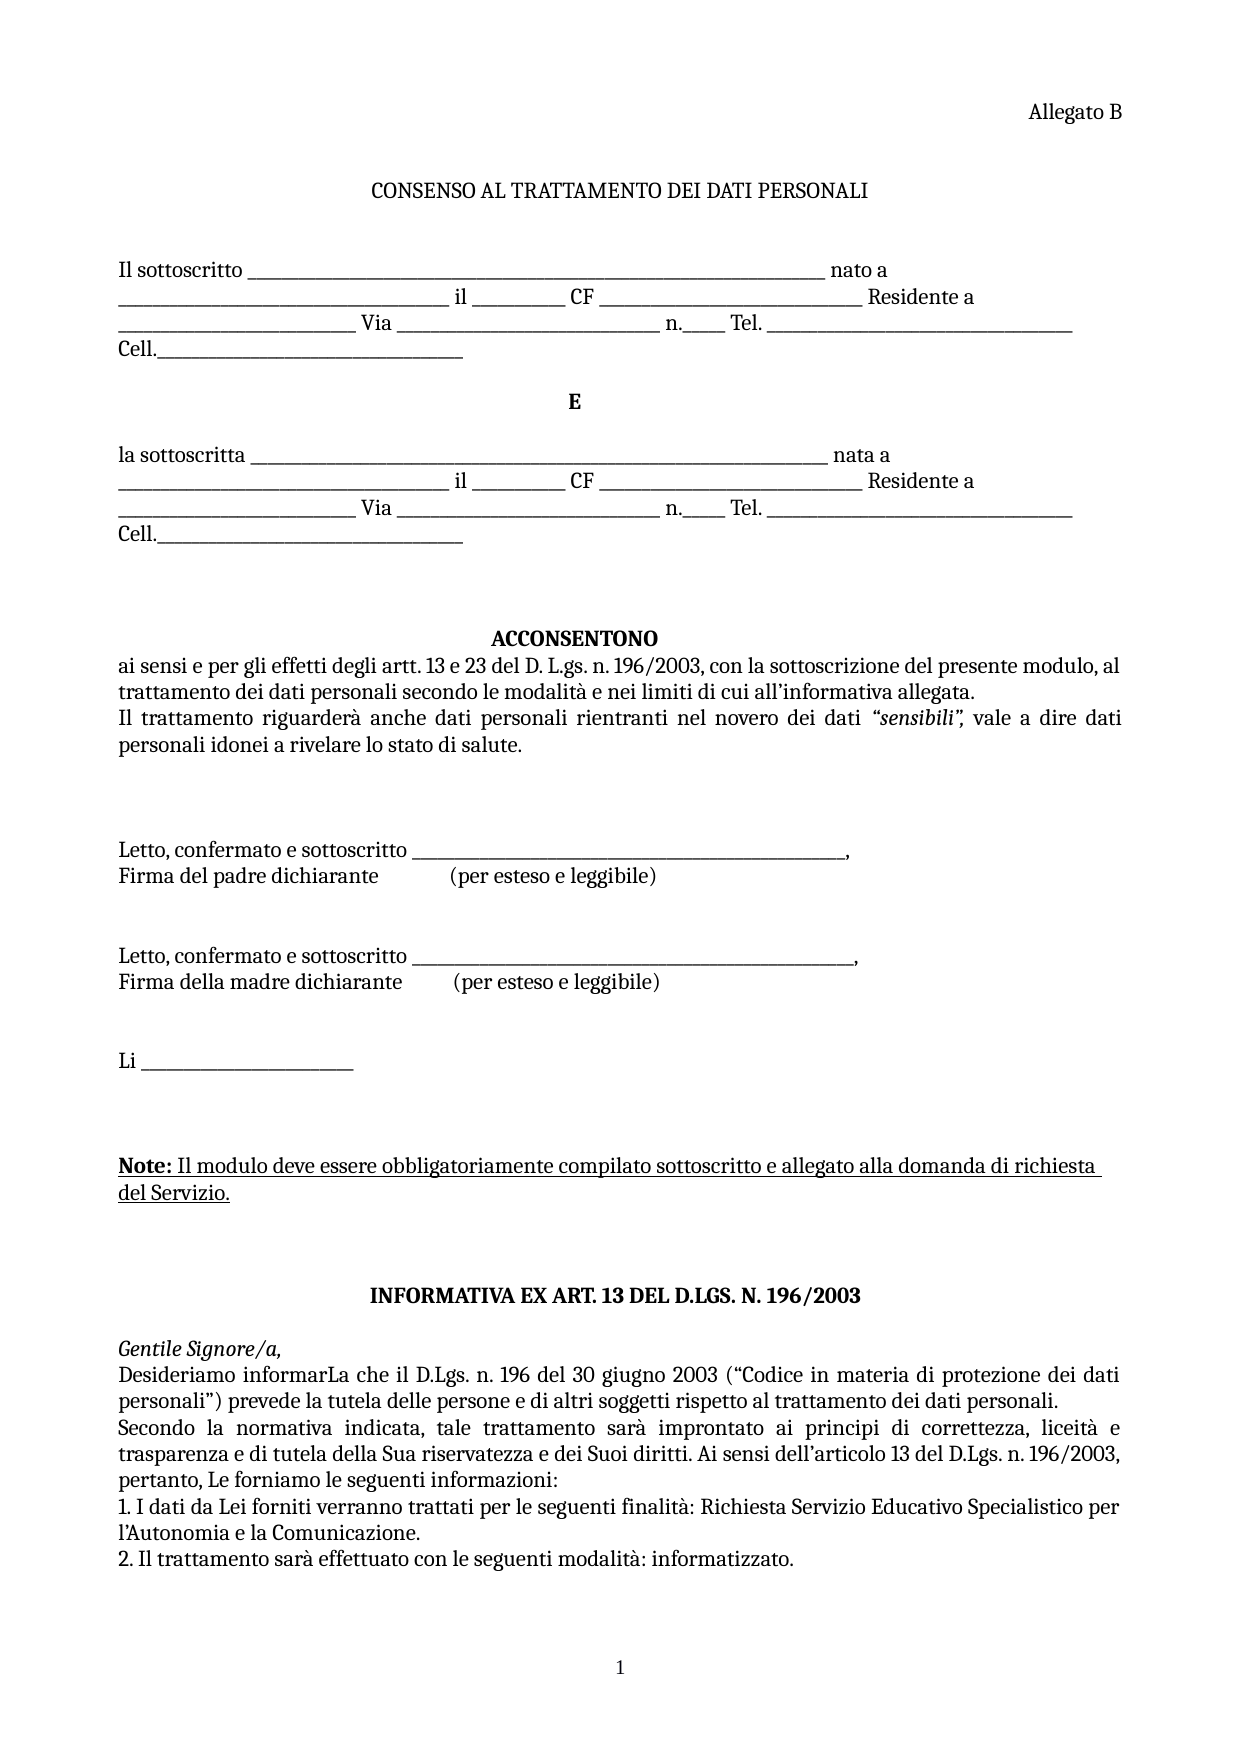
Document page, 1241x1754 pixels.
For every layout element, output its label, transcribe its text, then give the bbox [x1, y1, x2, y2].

text Il trattamento riguarderà anche dati personali rientranti nel novero dei dati “sensibili”, vale a dire dati personali idonei a rivelare lo stato di salute. [118, 705, 1122, 758]
text 1. I dati da Lei forniti verranno trattati per le seguenti finalità: Richiesta Servizio Educativo Specialistico per l’Autonomia e la Comunicazione. [118, 1493, 1122, 1546]
text ACCONSENTONO [118, 626, 1122, 652]
text Firma del padre dichiarante (per esteso e leggibile) [118, 863, 1122, 890]
text Letto, confermato e sottoscritto ___________________________________________________, [118, 837, 1122, 863]
text Note: Il modulo deve essere obbligatoriamente compilato sottoscritto e allegato alla domanda di richiesta del Servizio. [118, 1153, 1122, 1206]
text Secondo la normativa indicata, tale trattamento sarà improntato ai principi di correttezza, liceità e trasparenza e di tutela della Sua riservatezza e dei Suoi diritti. Ai sensi dell’articolo 13 del D.Lgs. n. 196/2003, pertanto, Le forniamo le seguenti informazioni: [118, 1414, 1122, 1493]
text Letto, confermato e sottoscritto ____________________________________________________, [118, 942, 1122, 969]
text Allegato B [118, 99, 1122, 125]
text Li _________________________ [118, 1048, 1122, 1074]
text ai sensi e per gli effetti degli artt. 13 e 23 del D. L.gs. n. 196/2003, con la sottoscrizione del presente modulo, al trattamento dei dati personali secondo le modalità e nei limiti di cui all’informativa allegata. [118, 652, 1122, 705]
text E [118, 389, 1122, 415]
text la sottoscritta ____________________________________________________________________ nata a _______________________________________ il ___________ CF _______________________________ Residente a ____________________________ Via _______________________________ n._____ Tel. ____________________________________ Cell.____________________________________ [118, 442, 1122, 547]
text Firma della madre dichiarante (per esteso e leggibile) [118, 969, 1122, 995]
text CONSENSO AL TRATTAMENTO DEI DATI PERSONALI [118, 178, 1122, 204]
text INFORMATIVA EX ART. 13 DEL D.LGS. N. 196/2003 [118, 1283, 1122, 1309]
text Gentile Signore/a, [118, 1335, 1122, 1362]
text Il sottoscritto ____________________________________________________________________ nato a _______________________________________ il ___________ CF _______________________________ Residente a ____________________________ Via _______________________________ n._____ Tel. ____________________________________ Cell.____________________________________ [118, 257, 1122, 363]
text 2. Il trattamento sarà effettuato con le seguenti modalità: informatizzato. [118, 1546, 1122, 1573]
text Desideriamo informarLa che il D.Lgs. n. 196 del 30 giugno 2003 (“Codice in materia di protezione dei dati personali”) prevede la tutela delle persone e di altri soggetti rispetto al trattamento dei dati personali. [118, 1362, 1122, 1414]
